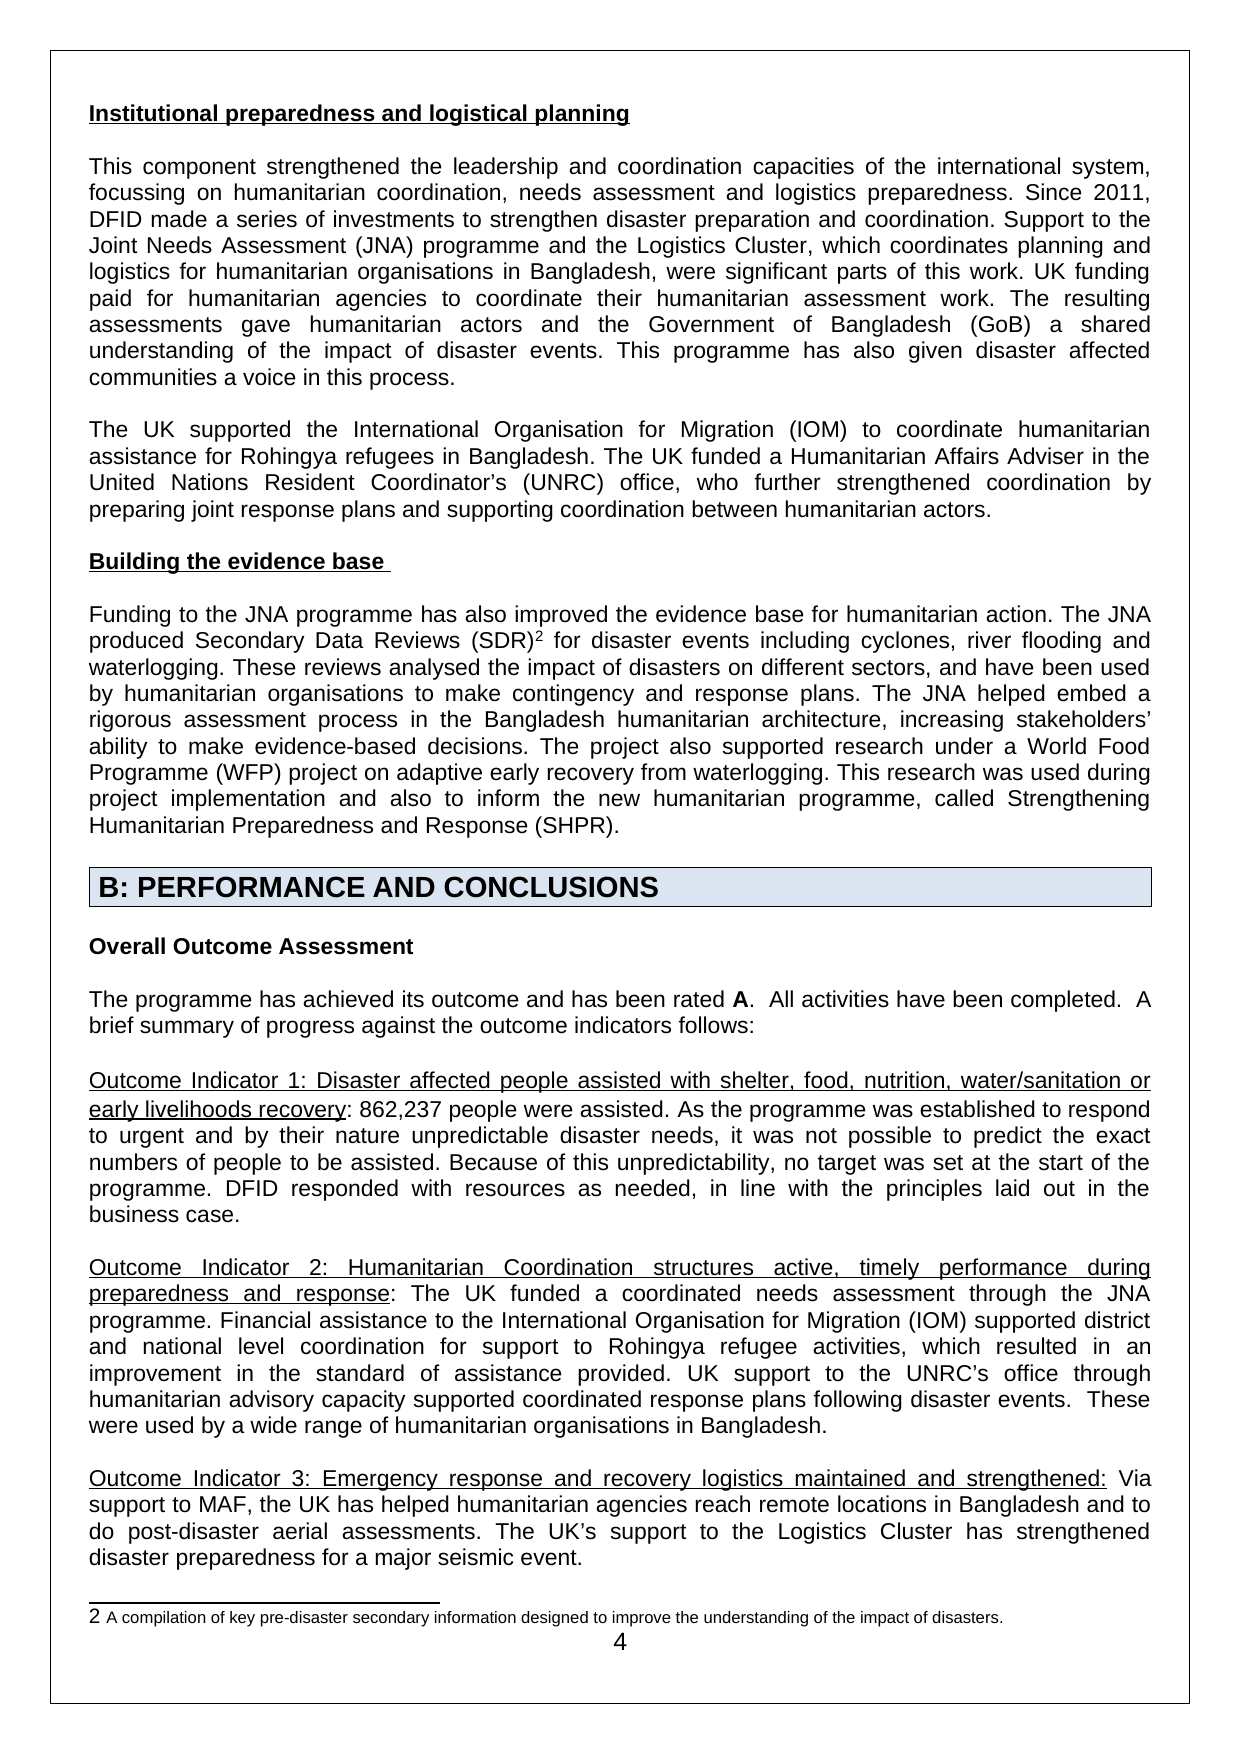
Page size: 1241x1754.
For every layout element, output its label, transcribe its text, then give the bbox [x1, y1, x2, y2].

subtitle B: PERFORMANCE AND CONCLUSIONS [90, 868, 1151, 906]
text A compilation of key pre-disaster secondary information designed to improve the understanding of the impact of disasters. [89, 1603, 1152, 1627]
text Building the evidence base [89, 548, 1152, 574]
text The programme has achieved its outcome and has been rated A. All activities have been completed. A brief summary of progress against the outcome indicators follows: [89, 986, 1152, 1038]
text Outcome Indicator 3: Emergency response and recovery logistics maintained and strengthened: Via support to MAF, the UK has helped humanitarian agencies reach remote locations in Bangladesh and to do post-disaster aerial assessments. The UK’s support to the Logistics Cluster has strengthened disaster preparedness for a major seismic event. [89, 1465, 1152, 1570]
text The UK supported the International Organisation for Migration (IOM) to coordinate humanitarian assistance for Rohingya refugees in Bangladesh. The UK funded a Humanitarian Affairs Adviser in the United Nations Resident Coordinator’s (UNRC) office, who further strengthened coordination by preparing joint response plans and supporting coordination between humanitarian actors. [89, 416, 1152, 522]
text This component strengthened the leadership and coordination capacities of the international system, focussing on humanitarian coordination, needs assessment and logistics preparedness. Since 2011, DFID made a series of investments to strengthen disaster preparation and coordination. Support to the Joint Needs Assessment (JNA) programme and the Logistics Cluster, which coordinates planning and logistics for humanitarian organisations in Bangladesh, were significant parts of this work. UK funding paid for humanitarian agencies to coordinate their humanitarian assessment work. The resulting assessments gave humanitarian actors and the Government of Bangladesh (GoB) a shared understanding of the impact of disaster events. This programme has also given disaster affected communities a voice in this process. [89, 153, 1152, 390]
text Overall Outcome Assessment [89, 933, 1152, 959]
text Institutional preparedness and logistical planning [89, 100, 1152, 127]
text Funding to the JNA programme has also improved the evidence base for humanitarian action. The JNA produced Secondary Data Reviews (SDR) for disaster events including cyclones, river flooding and waterlogging. These reviews analysed the impact of disasters on different sectors, and have been used by humanitarian organisations to make contingency and response plans. The JNA helped embed a rigorous assessment process in the Bangladesh humanitarian architecture, increasing stakeholders’ ability to make evidence-based decisions. The project also supported research under a World Food Programme (WFP) project on adaptive early recovery from waterlogging. This research was used during project implementation and also to inform the new humanitarian programme, called Strengthening Humanitarian Preparedness and Response (SHPR). [89, 601, 1152, 838]
text Outcome Indicator 1: Disaster affected people assisted with shelter, food, nutrition, water/sanitation or early livelihoods recovery: 862,237 people were assisted. As the programme was established to respond to urgent and by their nature unpredictable disaster needs, it was not possible to predict the exact numbers of people to be assisted. Because of this unpredictability, no target was set at the start of the programme. DFID responded with resources as needed, in line with the principles laid out in the business case. [89, 1065, 1152, 1228]
text Outcome Indicator 2: Humanitarian Coordination structures active, timely performance during preparedness and response: The UK funded a coordinated needs assessment through the JNA programme. Financial assistance to the International Organisation for Migration (IOM) supported district and national level coordination for support to Rohingya refugee activities, which resulted in an improvement in the standard of assistance provided. UK support to the UNRC’s office through humanitarian advisory capacity supported coordinated response plans following disaster events. These were used by a wide range of humanitarian organisations in Bangladesh. [89, 1254, 1152, 1438]
